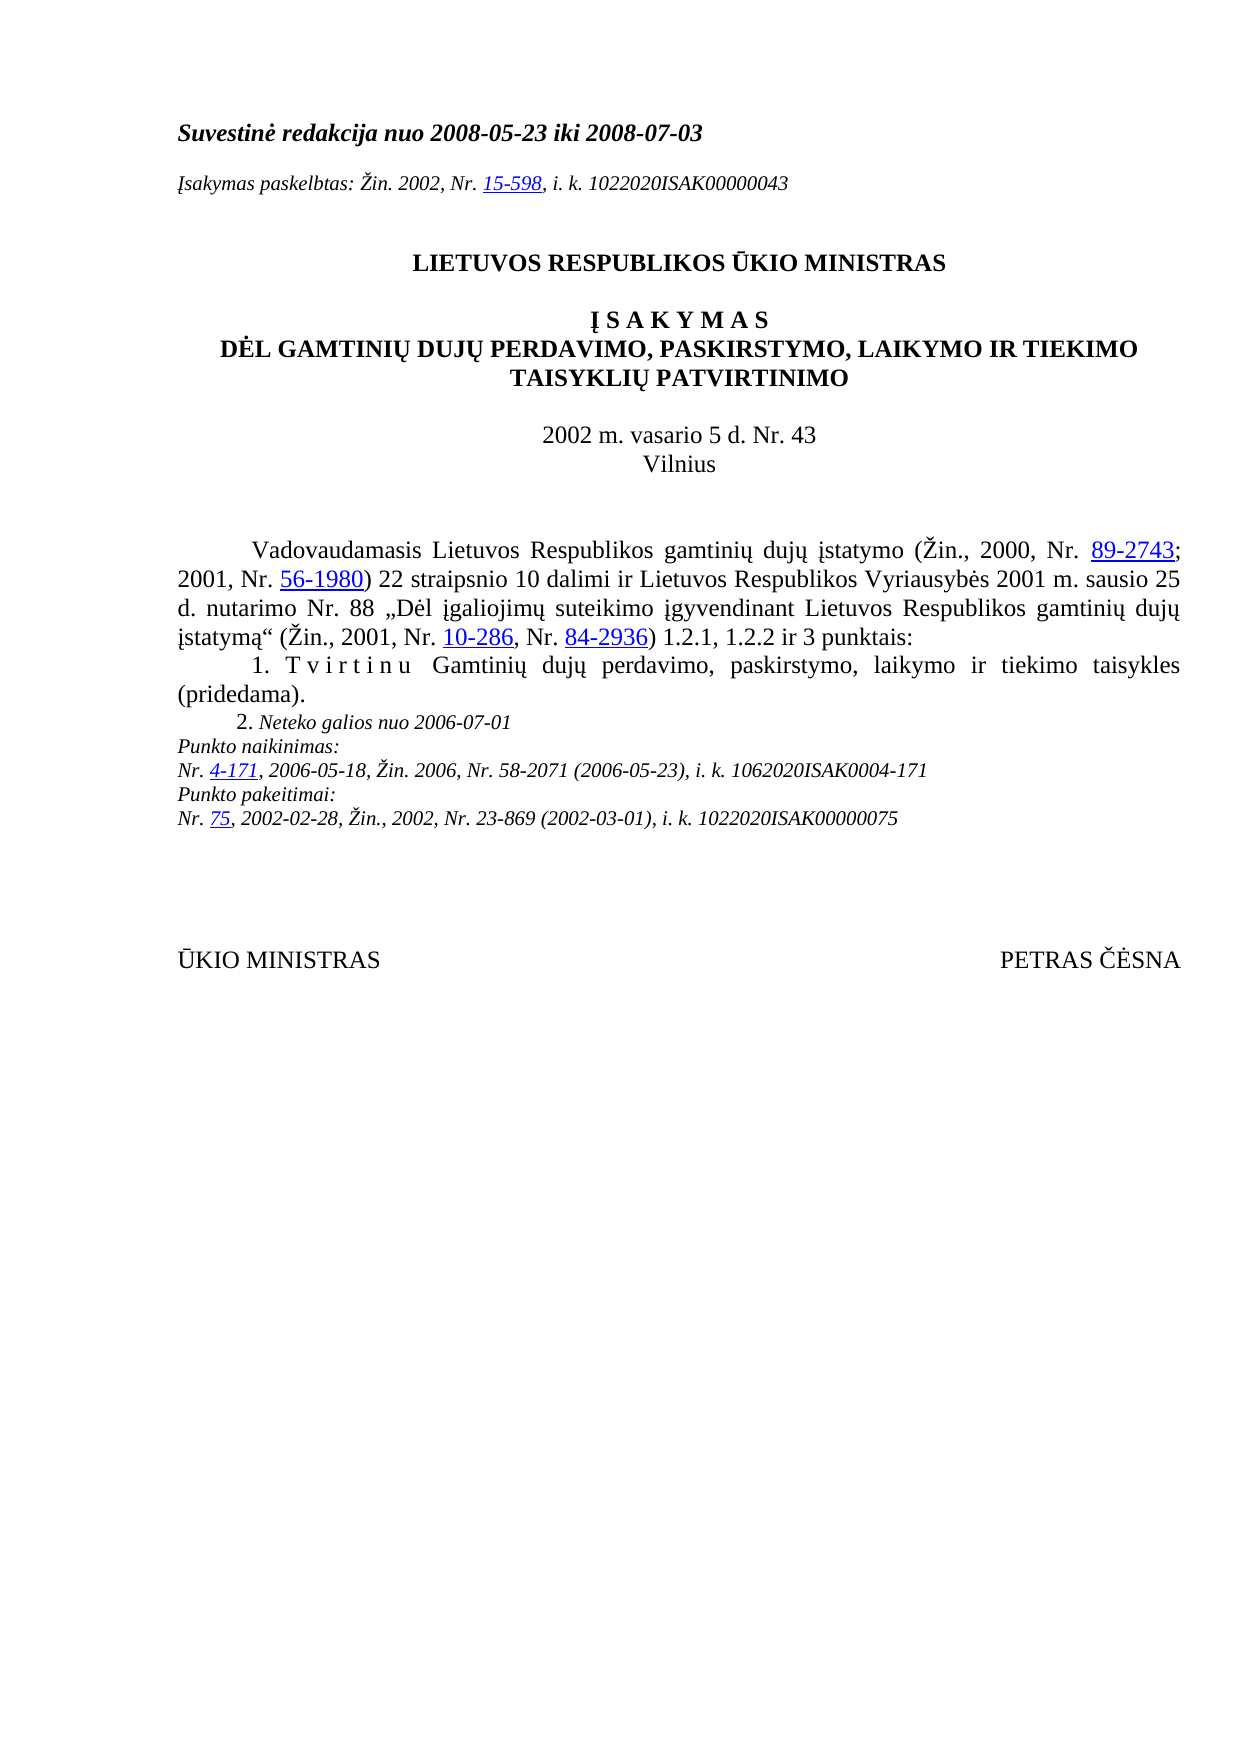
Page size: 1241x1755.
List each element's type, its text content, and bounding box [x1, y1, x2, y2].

text Nr. 4-171, 2006-05-18, Žin. 2006, Nr. 58-2071 (2006-05-23), i. k. 1062020ISAK0004-171 [177, 758, 1181, 782]
text Nr. 75, 2002-02-28, Žin., 2002, Nr. 23-869 (2002-03-01), i. k. 1022020ISAK00000075 [177, 806, 1181, 830]
text DĖL GAMTINIŲ DUJŲ PERDAVIMO, PASKIRSTYMO, LAIKYMO IR TIEKIMO TAISYKLIŲ PATVIRTINIMO [177, 334, 1181, 392]
text Punkto pakeitimai: [177, 782, 1181, 806]
text Vilnius [177, 449, 1181, 478]
text LIETUVOS RESPUBLIKOS ŪKIO MINISTRAS [177, 248, 1181, 277]
text Įsakymas paskelbtas: Žin. 2002, Nr. 15-598, i. k. 1022020ISAK00000043 [177, 171, 1181, 195]
text Suvestinė redakcija nuo 2008-05-23 iki 2008-07-03 [177, 118, 1181, 147]
text 2002 m. vasario 5 d. Nr. 43 [177, 420, 1181, 449]
text 2. Neteko galios nuo 2006-07-01 [177, 708, 1181, 734]
text Į S A K Y M A S [177, 305, 1181, 334]
text Punkto naikinimas: [177, 734, 1181, 758]
text 1. Tvirtinu Gamtinių dujų perdavimo, paskirstymo, laikymo ir tiekimo taisykles (pridedama). [177, 650, 1181, 708]
text ŪKIO MINISTRAS PETRAS ČĖSNA [177, 945, 1181, 974]
text Vadovaudamasis Lietuvos Respublikos gamtinių dujų įstatymo (Žin., 2000, Nr. 89-2743; 2001, Nr. 56-1980) 22 straipsnio 10 dalimi ir Lietuvos Respublikos Vyriausybės 2001 m. sausio 25 d. nutarimo Nr. 88 „Dėl įgaliojimų suteikimo įgyvendinant Lietuvos Respublikos gamtinių dujų įstatymą“ (Žin., 2001, Nr. 10-286, Nr. 84-2936) 1.2.1, 1.2.2 ir 3 punktais: [177, 535, 1181, 650]
